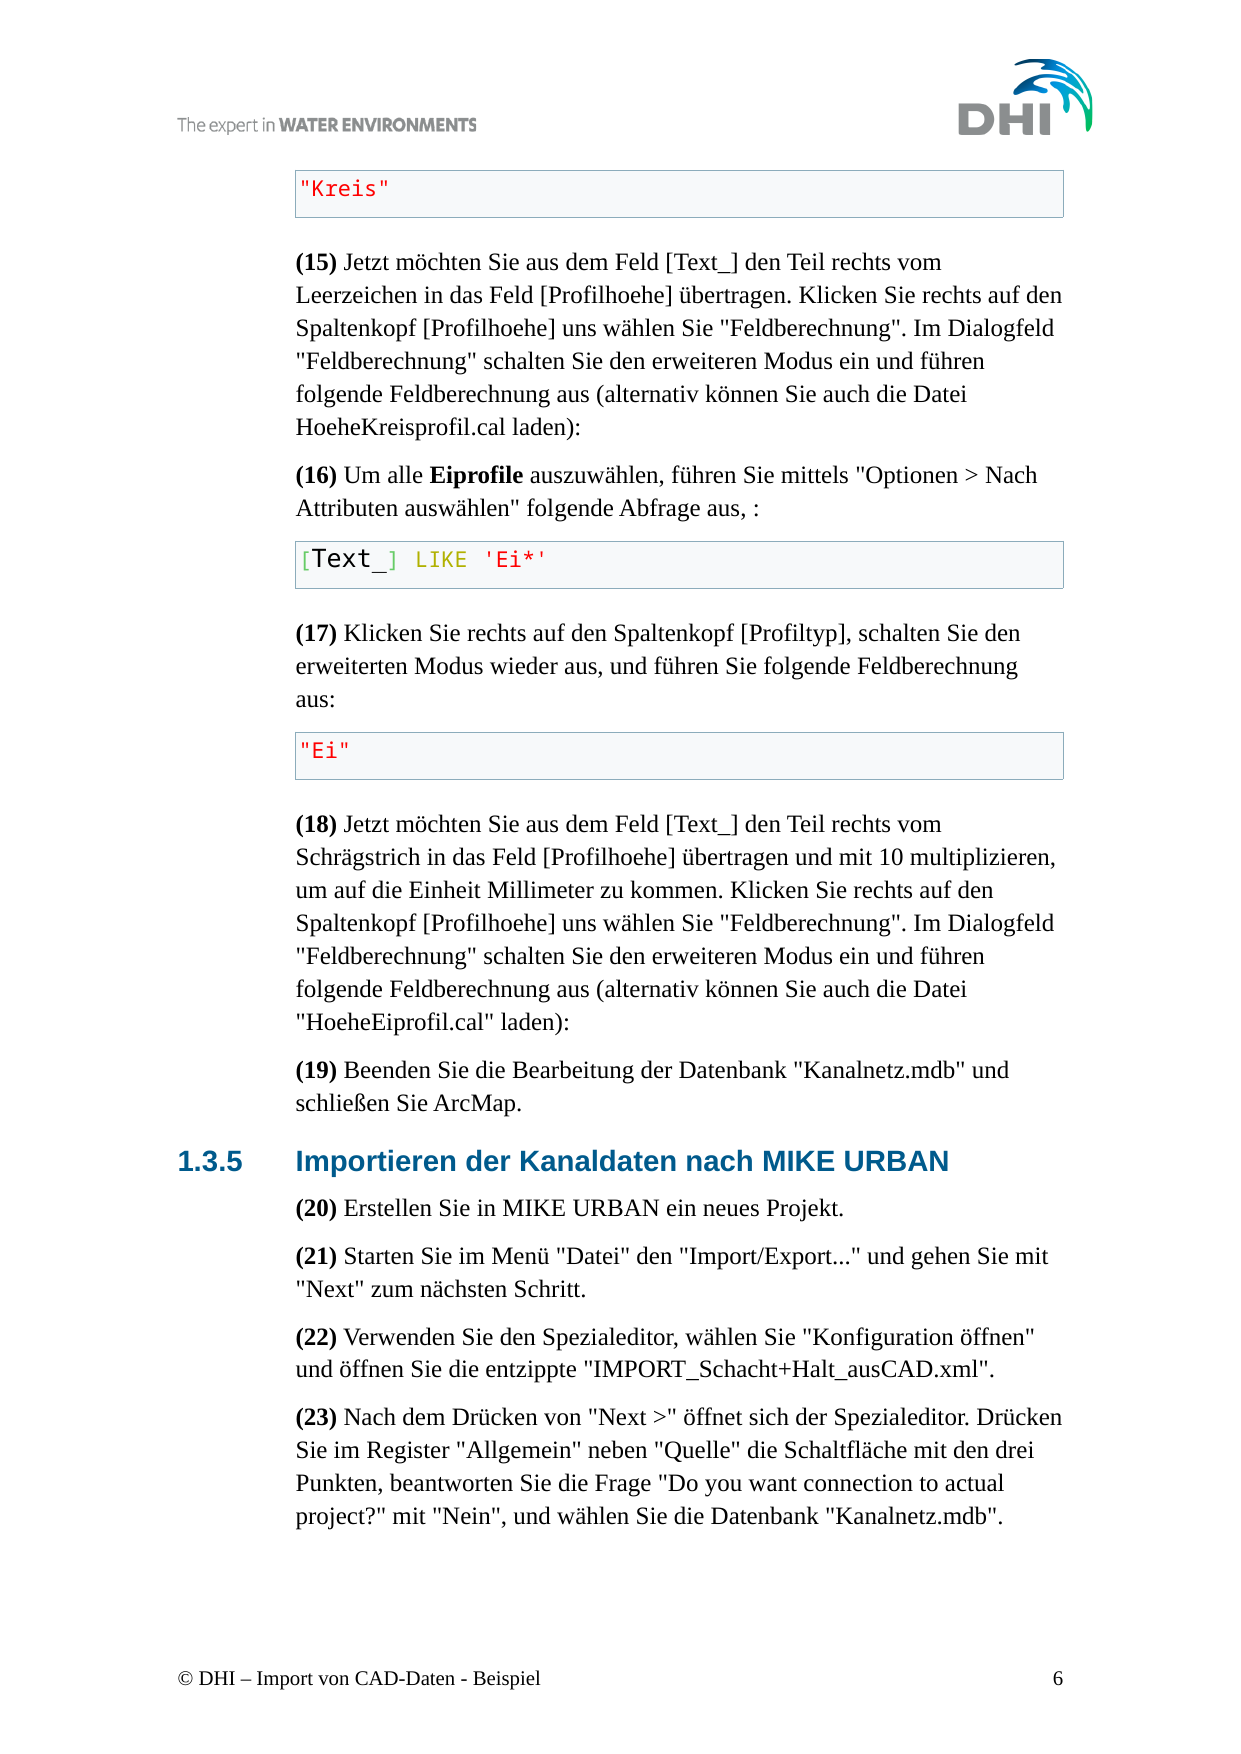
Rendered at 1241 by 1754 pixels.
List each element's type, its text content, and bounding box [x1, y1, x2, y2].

picture [177, 117, 477, 135]
table_header [Text_] LIKE 'Ei*' [296, 542, 1063, 588]
text (21) Starten Sie im Menü "Datei" den "Import/Export..." und gehen Sie mit "Next" zum nächsten Schritt. [295, 1241, 1063, 1302]
text (17) Klicken Sie rechts auf den Spaltenkopf [Profiltyp], schalten Sie den erweiterten Modus wieder aus, und führen Sie folgende Feldberechnung aus: [295, 618, 1063, 712]
table_header "Kreis" [296, 171, 1063, 217]
subtitle Importieren der Kanaldaten nach MIKE URBAN [177, 1144, 1063, 1178]
text (18) Jetzt möchten Sie aus dem Feld [Text_] den Teil rechts vom Schrägstrich in das Feld [Profilhoehe] übertragen und mit 10 multiplizieren, um auf die Einheit Millimeter zu kommen. Klicken Sie rechts auf den Spaltenkopf [Profilhoehe] uns wählen Sie "Feldberechnung". Im Dialogfeld "Feldberechnung" schalten Sie den erweiteren Modus ein und führen folgende Feldberechnung aus (alternativ können Sie auch die Datei "HoeheEiprofil.cal" laden): [295, 809, 1063, 1036]
text (19) Beenden Sie die Bearbeitung der Datenbank "Kanalnetz.mdb" und schließen Sie ArcMap. [295, 1055, 1063, 1116]
text (23) Nach dem Drücken von "Next >" öffnet sich der Spezialeditor. Drücken Sie im Register "Allgemein" neben "Quelle" die Schaltfläche mit den drei Punkten, beantworten Sie die Frage "Do you want connection to actual project?" mit "Nein", und wählen Sie die Datenbank "Kanalnetz.mdb". [295, 1402, 1063, 1530]
text (20) Erstellen Sie in MIKE URBAN ein neues Projekt. [295, 1193, 1063, 1222]
text (22) Verwenden Sie den Spezialeditor, wählen Sie "Konfiguration öffnen" und öffnen Sie die entzippte "IMPORT_Schacht+Halt_ausCAD.xml". [295, 1322, 1063, 1383]
text (15) Jetzt möchten Sie aus dem Feld [Text_] den Teil rechts vom Leerzeichen in das Feld [Profilhoehe] übertragen. Klicken Sie rechts auf den Spaltenkopf [Profilhoehe] uns wählen Sie "Feldberechnung". Im Dialogfeld "Feldberechnung" schalten Sie den erweiteren Modus ein und führen folgende Feldberechnung aus (alternativ können Sie auch die Datei HoeheKreisprofil.cal laden): [295, 247, 1063, 441]
text (16) Um alle Eiprofile auszuwählen, führen Sie mittels "Optionen > Nach Attributen auswählen" folgende Abfrage aus, : [295, 460, 1063, 521]
table_header "Ei" [296, 733, 1063, 779]
picture [958, 59, 1093, 135]
